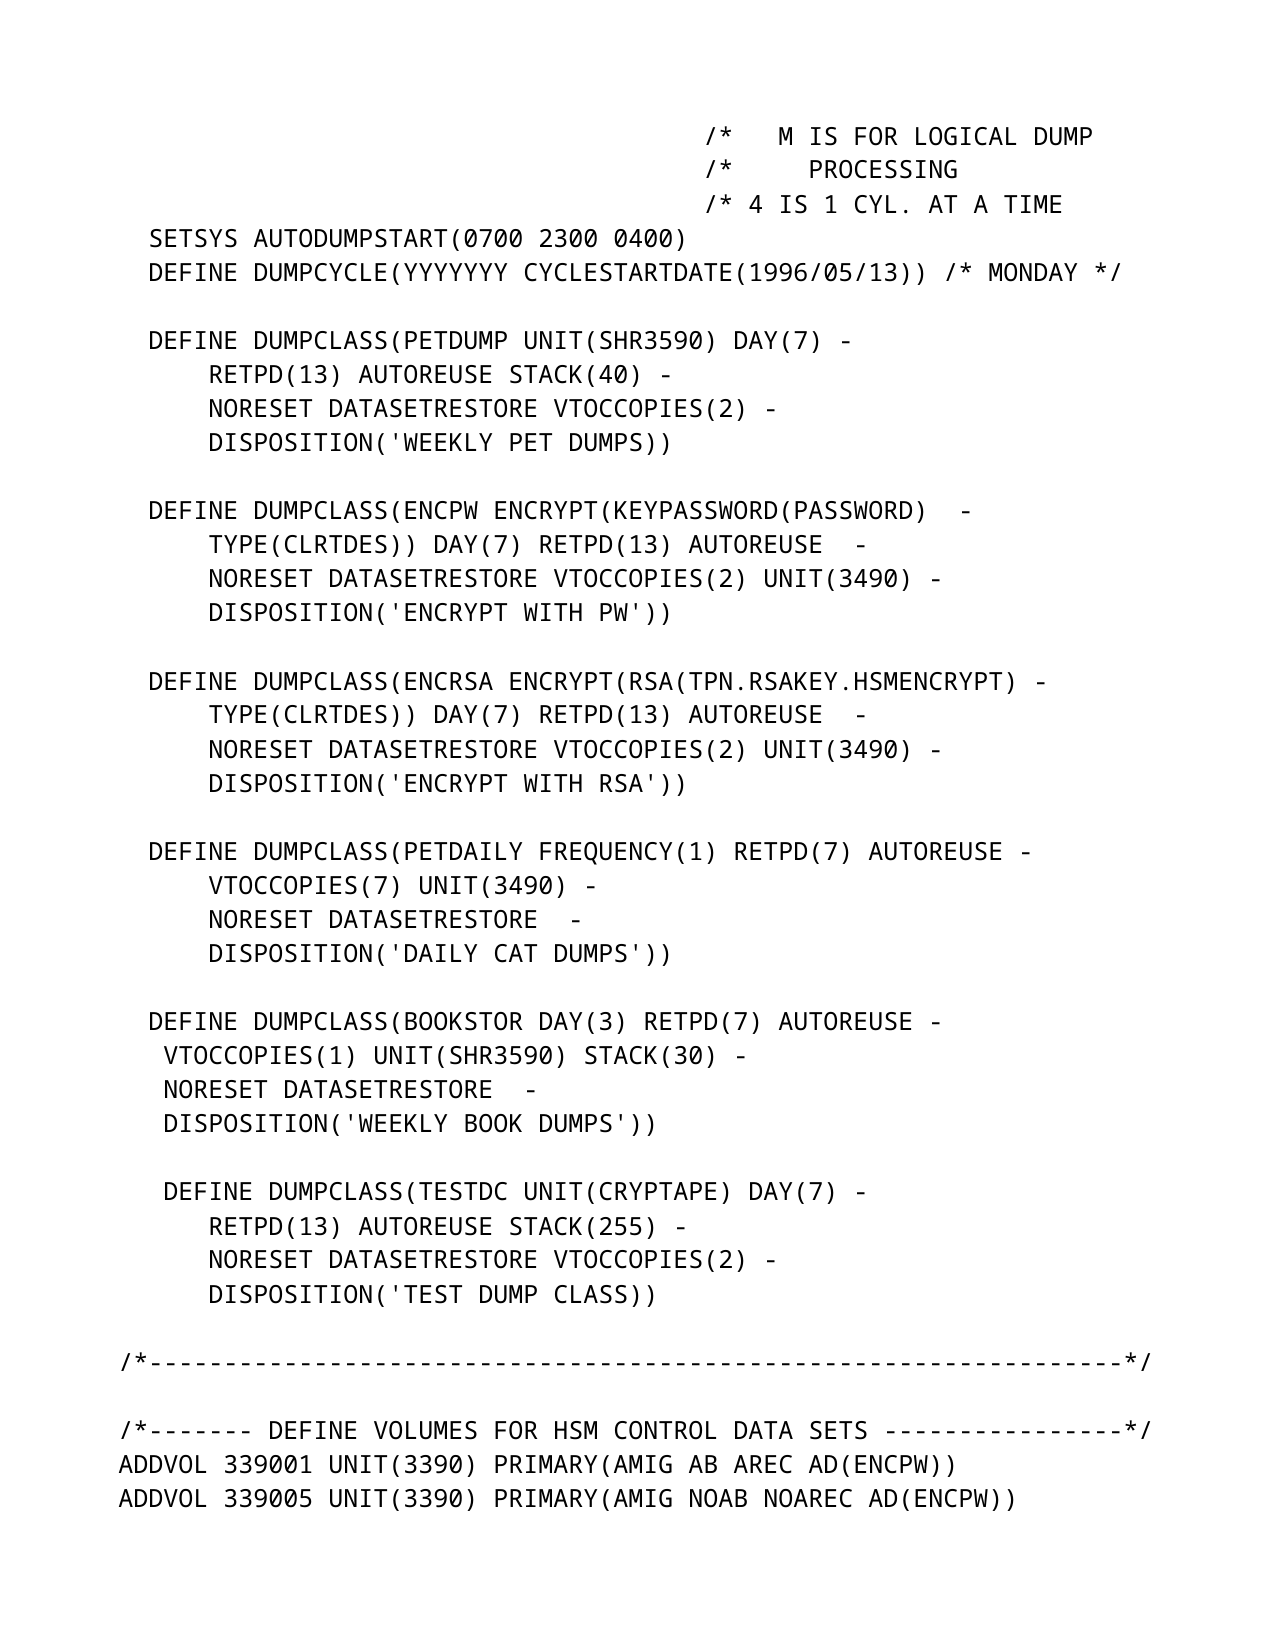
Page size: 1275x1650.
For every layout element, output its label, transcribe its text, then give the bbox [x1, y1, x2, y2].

text /*-----------------------------------------------------------------*/ [118, 1344, 1157, 1378]
text /*------- DEFINE VOLUMES FOR HSM CONTROL DATA SETS ----------------*/ [118, 1378, 1157, 1447]
text DISPOSITION('ENCRYPT WITH PW')) [118, 595, 1157, 629]
text NORESET DATASETRESTORE - [118, 1072, 1157, 1106]
text DEFINE DUMPCLASS(TESTDC UNIT(CRYPTAPE) DAY(7) - [118, 1174, 1157, 1208]
text /* 4 IS 1 CYL. AT A TIME [118, 186, 1157, 220]
text TYPE(CLRTDES)) DAY(7) RETPD(13) AUTOREUSE - [118, 697, 1157, 731]
text DEFINE DUMPCLASS(ENCPW ENCRYPT(KEYPASSWORD(PASSWORD) - [118, 493, 1157, 527]
text TYPE(CLRTDES)) DAY(7) RETPD(13) AUTOREUSE - [118, 527, 1157, 561]
text NORESET DATASETRESTORE VTOCCOPIES(2) UNIT(3490) - [118, 561, 1157, 595]
text DEFINE DUMPCYCLE(YYYYYYY CYCLESTARTDATE(1996/05/13)) /* MONDAY */ [118, 254, 1157, 288]
text /* M IS FOR LOGICAL DUMP [118, 118, 1157, 152]
text DISPOSITION('ENCRYPT WITH RSA')) [118, 765, 1157, 799]
text SETSYS AUTODUMPSTART(0700 2300 0400) [118, 220, 1157, 254]
text DISPOSITION('DAILY CAT DUMPS')) [118, 936, 1157, 970]
text VTOCCOPIES(7) UNIT(3490) - [118, 867, 1157, 902]
text DISPOSITION('WEEKLY PET DUMPS)) [118, 425, 1157, 459]
text NORESET DATASETRESTORE VTOCCOPIES(2) - [118, 1242, 1157, 1276]
text DISPOSITION('TEST DUMP CLASS)) [118, 1276, 1157, 1310]
text DEFINE DUMPCLASS(PETDAILY FREQUENCY(1) RETPD(7) AUTOREUSE - [118, 833, 1157, 867]
text RETPD(13) AUTOREUSE STACK(255) - [118, 1208, 1157, 1242]
text NORESET DATASETRESTORE VTOCCOPIES(2) UNIT(3490) - [118, 731, 1157, 765]
text DEFINE DUMPCLASS(PETDUMP UNIT(SHR3590) DAY(7) - [118, 322, 1157, 357]
text VTOCCOPIES(1) UNIT(SHR3590) STACK(30) - [118, 1038, 1157, 1072]
text RETPD(13) AUTOREUSE STACK(40) - [118, 357, 1157, 391]
text ADDVOL 339005 UNIT(3390) PRIMARY(AMIG NOAB NOAREC AD(ENCPW)) [118, 1481, 1157, 1515]
text DEFINE DUMPCLASS(BOOKSTOR DAY(3) RETPD(7) AUTOREUSE - [118, 1004, 1157, 1038]
text /* PROCESSING [118, 152, 1157, 186]
text DISPOSITION('WEEKLY BOOK DUMPS')) [118, 1106, 1157, 1140]
text ADDVOL 339001 UNIT(3390) PRIMARY(AMIG AB AREC AD(ENCPW)) [118, 1447, 1157, 1481]
text NORESET DATASETRESTORE - [118, 902, 1157, 936]
text DEFINE DUMPCLASS(ENCRSA ENCRYPT(RSA(TPN.RSAKEY.HSMENCRYPT) - [118, 663, 1157, 697]
text NORESET DATASETRESTORE VTOCCOPIES(2) - [118, 391, 1157, 425]
